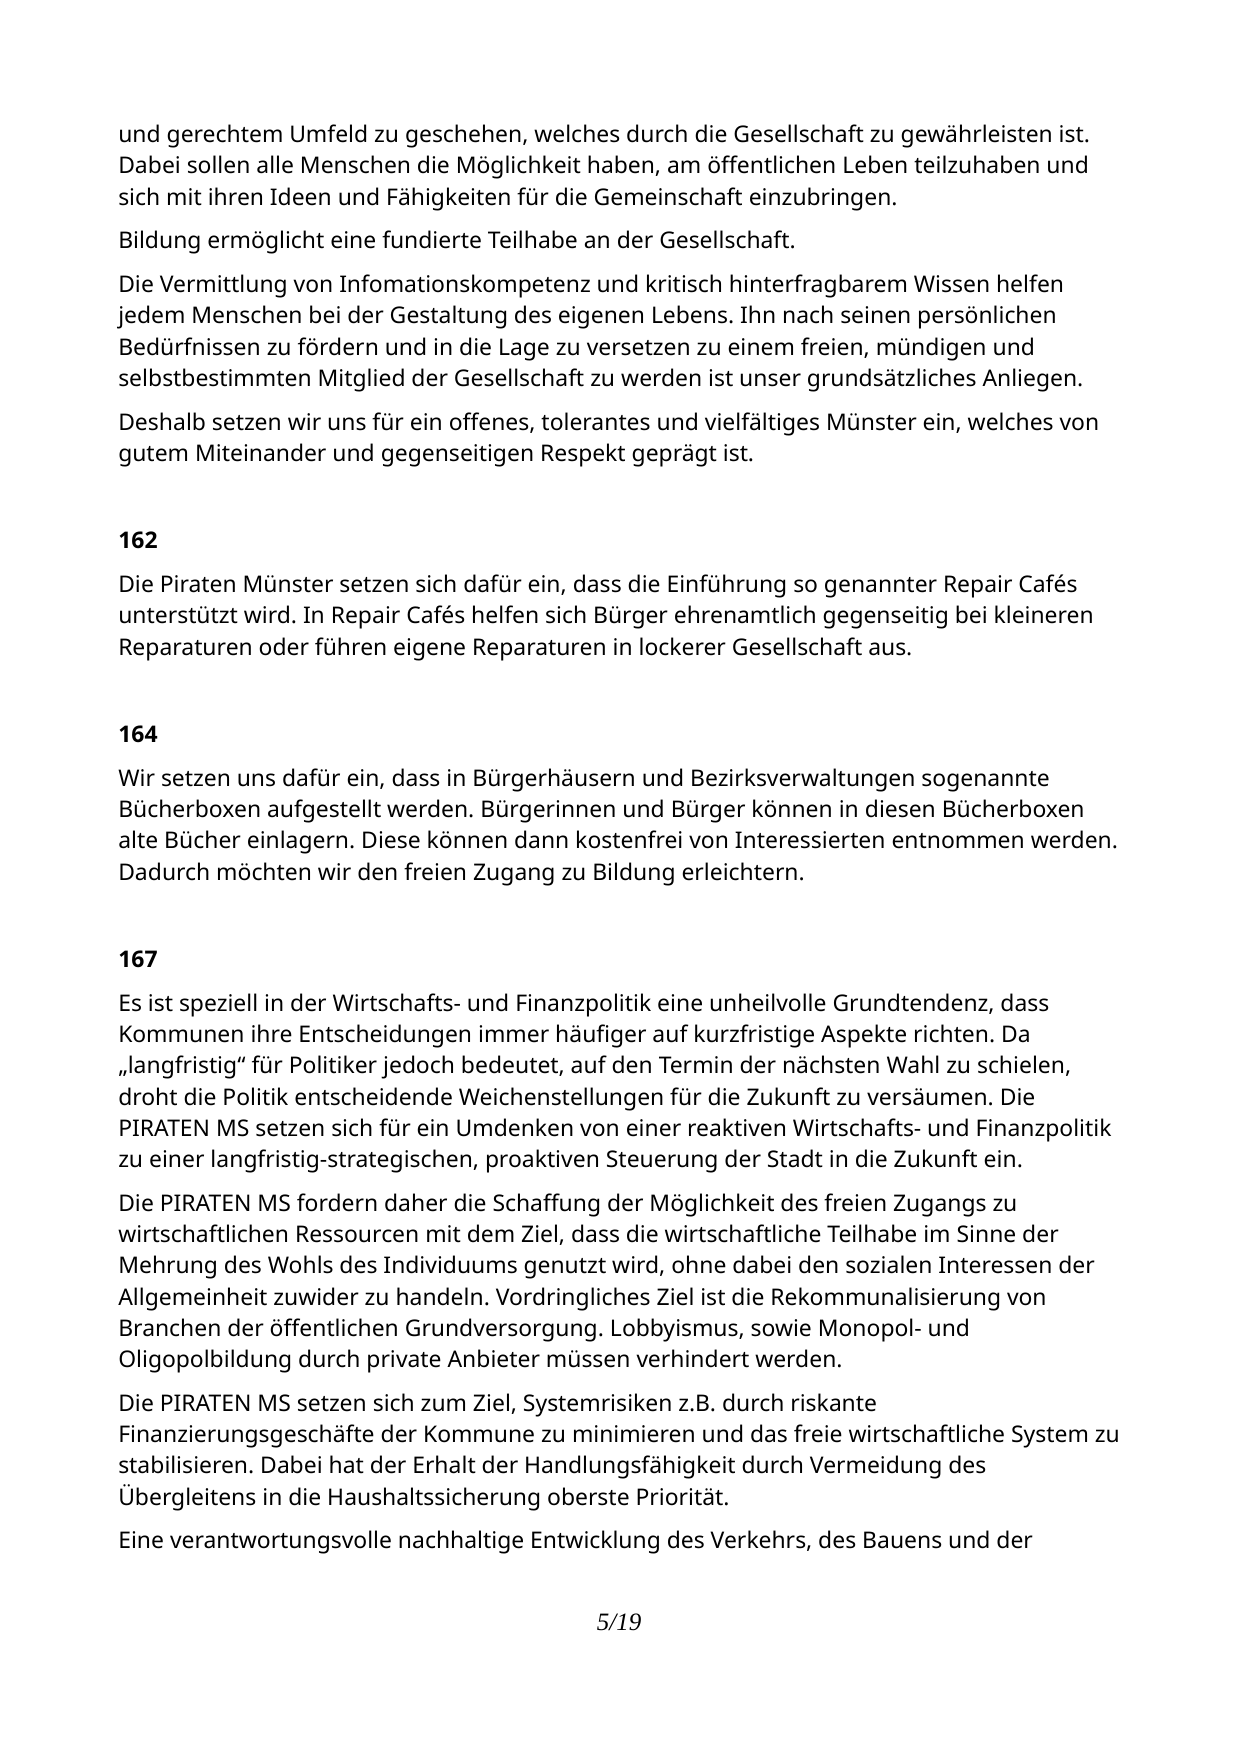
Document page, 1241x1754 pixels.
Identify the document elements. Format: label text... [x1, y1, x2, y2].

text Die Piraten Münster setzen sich dafür ein, dass die Einführung so genannter Repair Cafés unterstützt wird. In Repair Cafés helfen sich Bürger ehrenamtlich gegenseitig bei kleineren Reparaturen oder führen eigene Reparaturen in lockerer Gesellschaft aus. [118, 568, 1122, 662]
text Die Vermittlung von Infomationskompetenz und kritisch hinterfragbarem Wissen helfen jedem Menschen bei der Gestaltung des eigenen Lebens. Ihn nach seinen persönlichen Bedürfnissen zu fördern und in die Lage zu versetzen zu einem freien, mündigen und selbstbestimmten Mitglied der Gesellschaft zu werden ist unser grundsätzliches Anliegen. [118, 268, 1122, 393]
text und gerechtem Umfeld zu geschehen, welches durch die Gesellschaft zu gewährleisten ist. Dabei sollen alle Menschen die Möglichkeit haben, am öffentlichen Leben teilzuhaben und sich mit ihren Ideen und Fähigkeiten für die Gemeinschaft einzubringen. [118, 118, 1122, 212]
text 164 [118, 718, 1122, 749]
text 162 [118, 524, 1122, 556]
text Die PIRATEN MS setzen sich zum Ziel, Systemrisiken z.B. durch riskante Finanzierungsgeschäfte der Kommune zu minimieren und das freie wirtschaftliche System zu stabilisieren. Dabei hat der Erhalt der Handlungsfähigkeit durch Vermeidung des Übergleitens in die Haushaltssicherung oberste Priorität. [118, 1387, 1122, 1512]
text Es ist speziell in der Wirtschafts- und Finanzpolitik eine unheilvolle Grundtendenz, dass Kommunen ihre Entscheidungen immer häufiger auf kurzfristige Aspekte richten. Da „langfristig“ für Politiker jedoch bedeutet, auf den Termin der nächsten Wahl zu schielen, droht die Politik entscheidende Weichenstellungen für die Zukunft zu versäumen. Die PIRATEN MS setzen sich für ein Umdenken von einer reaktiven Wirtschafts- und Finanzpolitik zu einer langfristig-strategischen, proaktiven Steuerung der Stadt in die Zukunft ein. [118, 987, 1122, 1174]
text Deshalb setzen wir uns für ein offenes, tolerantes und vielfältiges Münster ein, welches von gutem Miteinander und gegenseitigen Respekt geprägt ist. [118, 406, 1122, 468]
text 167 [118, 943, 1122, 974]
text Wir setzen uns dafür ein, dass in Bürgerhäusern und Bezirksverwaltungen sogenannte Bücherboxen aufgestellt werden. Bürgerinnen und Bürger können in diesen Bücherboxen alte Bücher einlagern. Diese können dann kostenfrei von Interessierten entnommen werden. Dadurch möchten wir den freien Zugang zu Bildung erleichtern. [118, 762, 1122, 887]
text Die PIRATEN MS fordern daher die Schaffung der Möglichkeit des freien Zugangs zu wirtschaftlichen Ressourcen mit dem Ziel, dass die wirtschaftliche Teilhabe im Sinne der Mehrung des Wohls des Individuums genutzt wird, ohne dabei den sozialen Interessen der Allgemeinheit zuwider zu handeln. Vordringliches Ziel ist die Rekommunalisierung von Branchen der öffentlichen Grundversorgung. Lobbyismus, sowie Monopol- und Oligopolbildung durch private Anbieter müssen verhindert werden. [118, 1187, 1122, 1374]
text Eine verantwortungsvolle nachhaltige Entwicklung des Verkehrs, des Bauens und der [118, 1524, 1122, 1556]
text Bildung ermöglicht eine fundierte Teilhabe an der Gesellschaft. [118, 224, 1122, 256]
